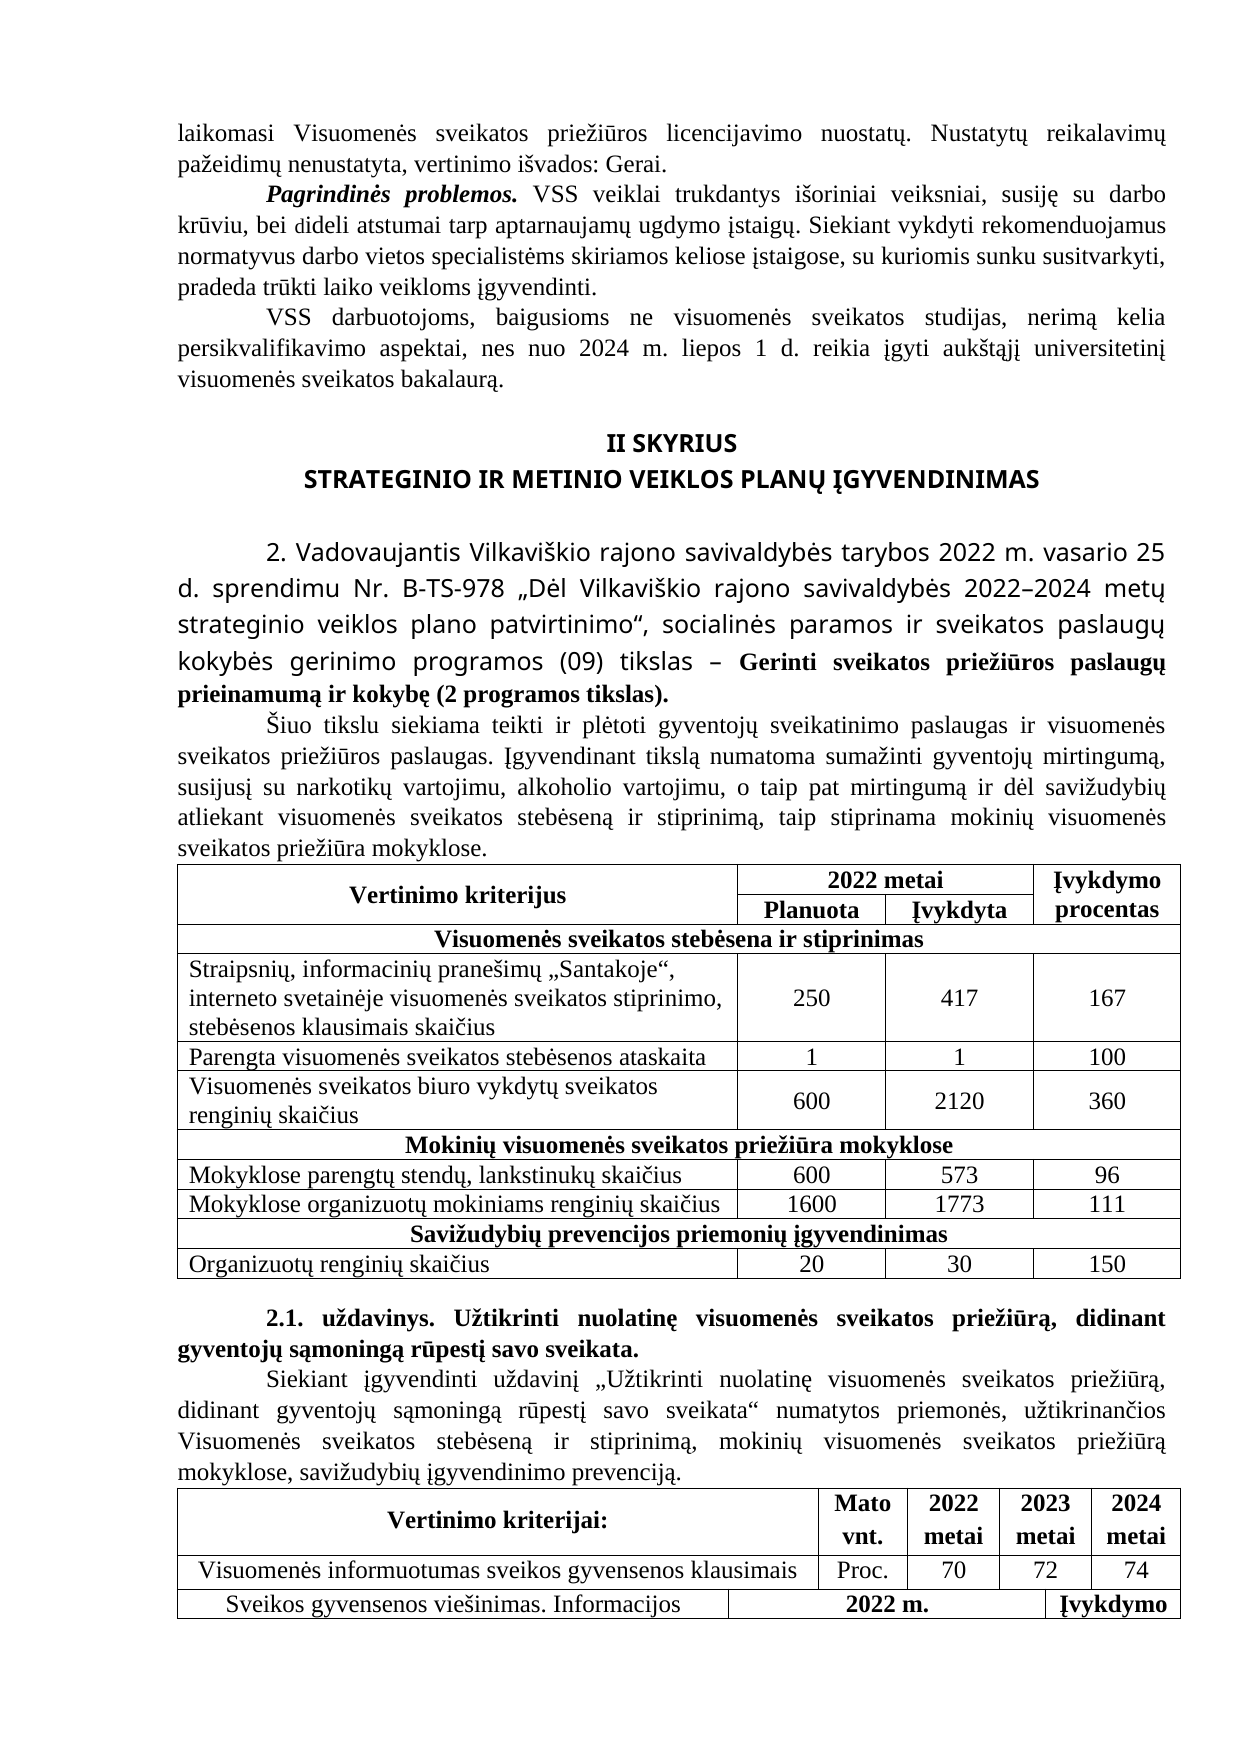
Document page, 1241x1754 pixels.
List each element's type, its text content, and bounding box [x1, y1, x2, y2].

text VSS darbuotojoms, baigusioms ne visuomenės sveikatos studijas, nerimą kelia persikvalifikavimo aspektai, nes nuo 2024 m. liepos 1 d. reikia įgyti aukštąjį universitetinį visuomenės sveikatos bakalaurą. [177, 302, 1167, 393]
table_cell 417 [886, 954, 1033, 1041]
table_cell 600 [738, 1160, 885, 1188]
table_cell 250 [738, 954, 885, 1041]
table_cell Įvykdymo [1046, 1590, 1180, 1618]
table_cell Straipsnių, informacinių pranešimų „Santakoje“, interneto svetainėje visuomenės sveikatos stiprinimo, stebėsenos klausimais skaičius [178, 954, 737, 1041]
text Šiuo tikslu siekiama teikti ir plėtoti gyventojų sveikatinimo paslaugas ir visuomenės sveikatos priežiūros paslaugas. Įgyvendinant tikslą numatoma sumažinti gyventojų mirtingumą, susijusį su narkotikų vartojimu, alkoholio vartojimu, o taip pat mirtingumą ir dėl savižudybių atliekant visuomenės sveikatos stebėseną ir stiprinimą, taip stiprinama mokinių visuomenės sveikatos priežiūra mokyklose. [177, 710, 1167, 862]
table_cell Visuomenės sveikatos stebėsena ir stiprinimas [178, 925, 1180, 953]
table_cell Parengta visuomenės sveikatos stebėsenos ataskaita [178, 1042, 737, 1070]
table_header Įvykdymo procentas [1034, 865, 1180, 923]
table_cell 30 [886, 1249, 1033, 1278]
table_cell Mokyklose parengtų stendų, lankstinukų skaičius [178, 1160, 737, 1188]
table_cell 150 [1034, 1249, 1180, 1278]
table_cell 600 [738, 1071, 885, 1129]
table_cell 1773 [886, 1190, 1033, 1218]
text laikomasi Visuomenės sveikatos priežiūros licencijavimo nuostatų. Nustatytų reikalavimų pažeidimų nenustatyta, vertinimo išvados: Gerai. [177, 118, 1167, 178]
text 2.1. uždavinys. Užtikrinti nuolatinę visuomenės sveikatos priežiūrą, didinant gyventojų sąmoningą rūpestį savo sveikata. [177, 1303, 1167, 1362]
table_cell 20 [738, 1249, 885, 1278]
table_cell 167 [1034, 954, 1180, 1041]
table_cell Proc. [819, 1556, 907, 1588]
table_cell 360 [1034, 1071, 1180, 1129]
table_cell 72 [1000, 1556, 1091, 1588]
table_cell Visuomenės sveikatos biuro vykdytų sveikatos renginių skaičius [178, 1071, 737, 1129]
table_header 2024 metai [1092, 1489, 1180, 1554]
table_cell 96 [1034, 1160, 1180, 1188]
table_cell 100 [1034, 1042, 1180, 1070]
table_cell 74 [1092, 1556, 1180, 1588]
table_cell Organizuotų renginių skaičius [178, 1249, 737, 1278]
text 2. Vadovaujantis Vilkaviškio rajono savivaldybės tarybos 2022 m. vasario 25 d. sprendimu Nr. B-TS-978 „Dėl Vilkaviškio rajono savivaldybės 2022–2024 metų strateginio veiklos plano patvirtinimo“, socialinės paramos ir sveikatos paslaugų kokybės gerinimo programos (09) tikslas – Gerinti sveikatos priežiūros paslaugų prieinamumą ir kokybę (2 programos tikslas). [177, 534, 1167, 708]
table_cell 2120 [886, 1071, 1033, 1129]
table_cell Planuota [738, 895, 885, 923]
table_cell 1600 [738, 1190, 885, 1218]
table_cell Mokyklose organizuotų mokiniams renginių skaičius [178, 1190, 737, 1218]
table_header 2023 metai [1000, 1489, 1091, 1554]
text Siekiant įgyvendinti uždavinį „Užtikrinti nuolatinę visuomenės sveikatos priežiūrą, didinant gyventojų sąmoningą rūpestį savo sveikata“ numatytos priemonės, užtikrinančios Visuomenės sveikatos stebėseną ir stiprinimą, mokinių visuomenės sveikatos priežiūrą mokyklose, savižudybių įgyvendinimo prevenciją. [177, 1364, 1167, 1485]
table_cell 2022 m. [729, 1590, 1045, 1618]
text II SKYRIUS [177, 425, 1167, 459]
table_cell Įvykdyta [886, 895, 1033, 923]
table_cell Sveikos gyvensenos viešinimas. Informacijos [178, 1590, 728, 1618]
text Pagrindinės problemos. VSS veiklai trukdantys išoriniai veiksniai, susiję su darbo krūviu, bei dideli atstumai tarp aptarnaujamų ugdymo įstaigų. Siekiant vykdyti rekomenduojamus normatyvus darbo vietos specialistėms skiriamos keliose įstaigose, su kuriomis sunku susitvarkyti, pradeda trūkti laiko veikloms įgyvendinti. [177, 179, 1167, 301]
table_cell Visuomenės informuotumas sveikos gyvensenos klausimais [178, 1556, 818, 1588]
table_cell 1 [886, 1042, 1033, 1070]
table_header Vertinimo kriterijai: [178, 1489, 818, 1554]
text STRATEGINIO IR METINIO VEIKLOS PLANŲ ĮGYVENDINIMAS [177, 462, 1167, 496]
table_header 2022 metai [738, 865, 1033, 894]
table_cell 1 [738, 1042, 885, 1070]
table_cell 70 [908, 1556, 999, 1588]
table_header Vertinimo kriterijus [178, 865, 737, 923]
table_cell Mokinių visuomenės sveikatos priežiūra mokyklose [178, 1130, 1180, 1159]
table_cell Savižudybių prevencijos priemonių įgyvendinimas [178, 1219, 1180, 1248]
table_header Mato vnt. [819, 1489, 907, 1554]
table_cell 573 [886, 1160, 1033, 1188]
table_cell 111 [1034, 1190, 1180, 1218]
table_header 2022 metai [908, 1489, 999, 1554]
